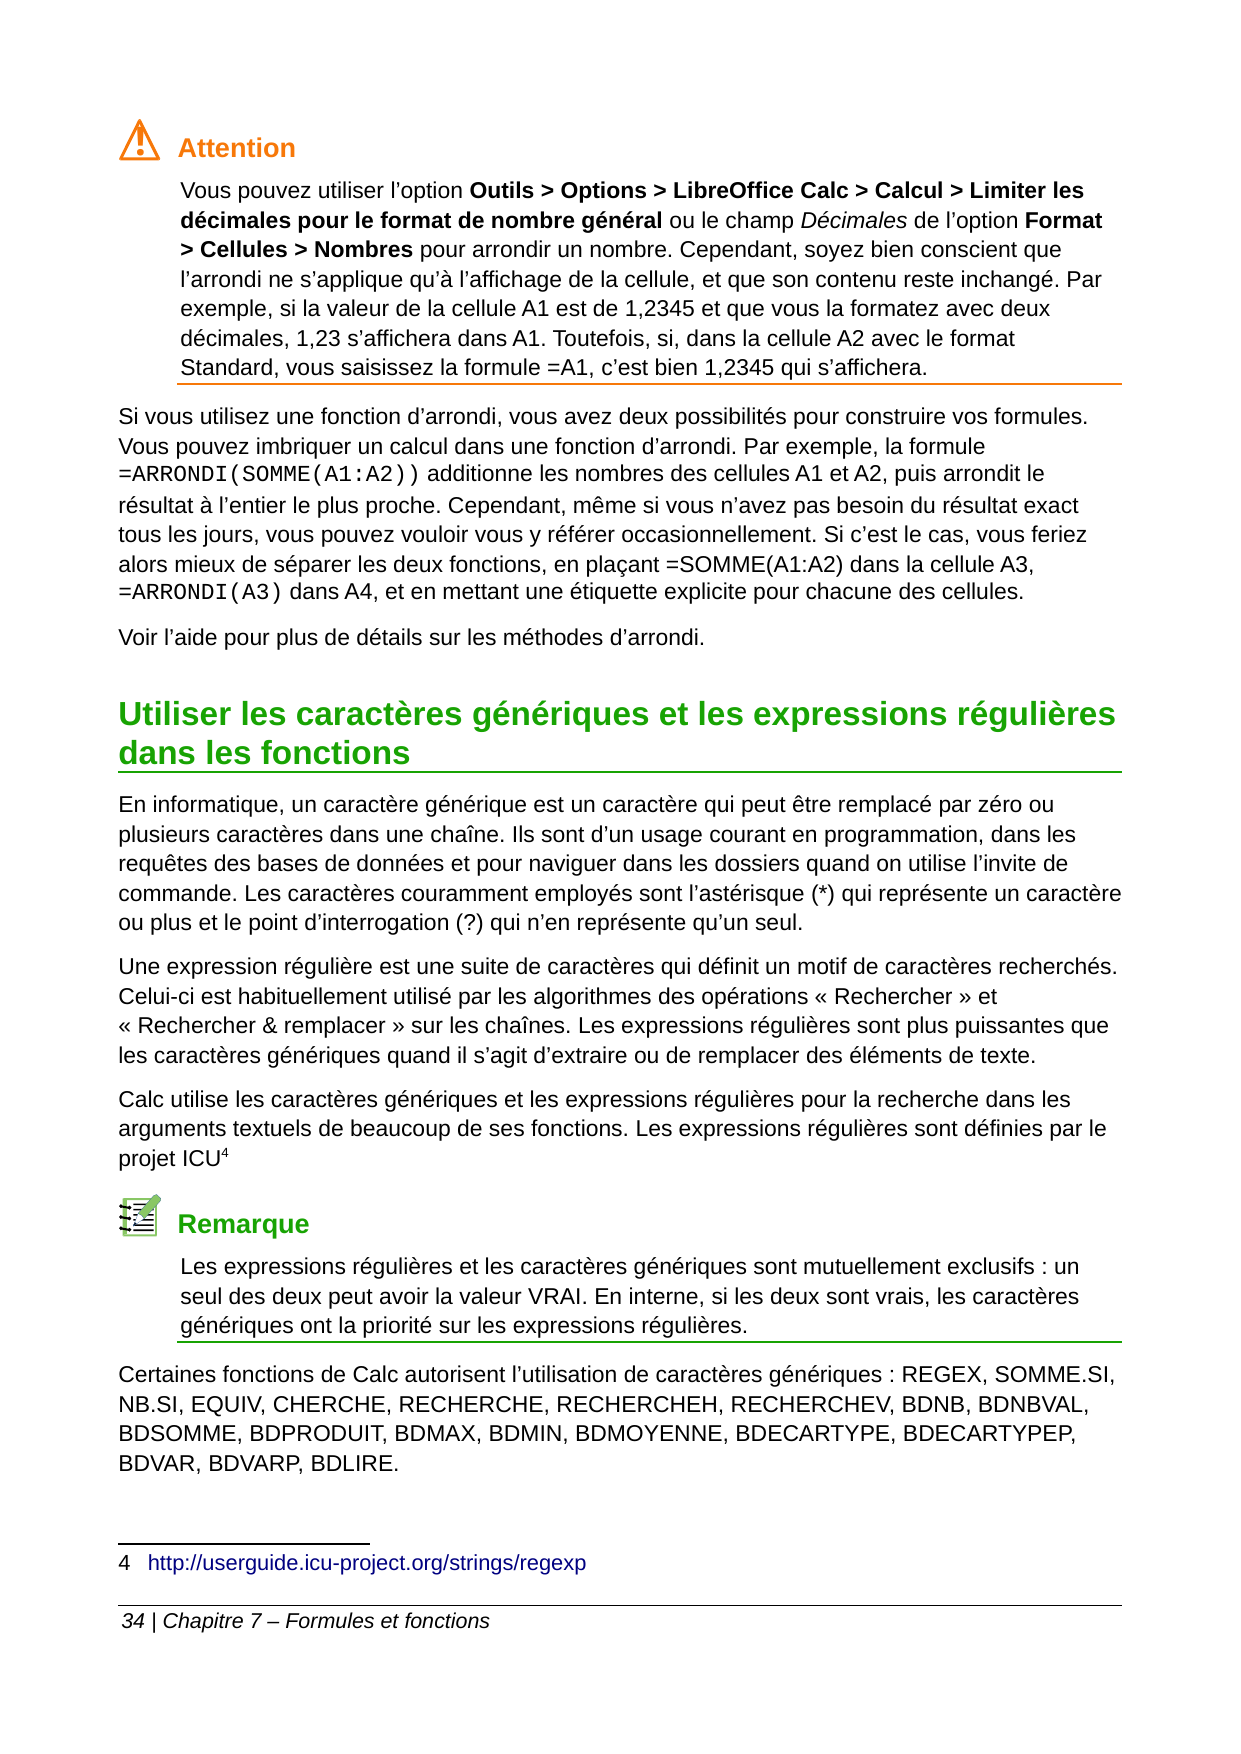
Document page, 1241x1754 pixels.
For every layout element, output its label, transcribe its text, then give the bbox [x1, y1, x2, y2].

text Voir l’aide pour plus de détails sur les méthodes d’arrondi. [118, 621, 1122, 650]
text http://userguide.icu-project.org/strings/regexp [118, 1550, 1122, 1575]
subtitle Utiliser les caractères génériques et les expressions régulières dans les fonctions [118, 694, 1122, 771]
text Vous pouvez utiliser l’option Outils > Options > LibreOffice Calc > Calcul > Limiter les décimales pour le format de nombre général ou le champ Décimales de l’option Format > Cellules > Nombres pour arrondir un nombre. Cependant, soyez bien conscient que l’arrondi ne s’applique qu’à l’affichage de la cellule, et que son contenu reste inchangé. Par exemple, si la valeur de la cellule A1 est de 1,2345 et que vous la formatez avec deux décimales, 1,23 s’affichera dans A1. Toutefois, si, dans la cellule A2 avec le format Standard, vous saisissez la formule =A1, c’est bien 1,2345 qui s’affichera. [177, 171, 1122, 383]
text Une expression régulière est une suite de caractères qui définit un motif de caractères recherchés. Celui-ci est habituellement utilisé par les algorithmes des opérations « Rechercher » et « Rechercher & remplacer » sur les chaînes. Les expressions régulières sont plus puissantes que les caractères génériques quand il s’agit d’extraire ou de remplacer des éléments de texte. [118, 950, 1122, 1068]
text Calc utilise les caractères génériques et les expressions régulières pour la recherche dans les arguments textuels de beaucoup de ses fonctions. Les expressions régulières sont définies par le projet ICU [118, 1083, 1122, 1171]
list Attention [118, 118, 1122, 164]
text Les expressions régulières et les caractères génériques sont mutuellement exclusifs : un seul des deux peut avoir la valeur VRAI. En interne, si les deux sont vrais, les caractères génériques ont la priorité sur les expressions régulières. [177, 1247, 1122, 1341]
text Certaines fonctions de Calc autorisent l’utilisation de caractères génériques : REGEX, SOMME.SI, NB.SI, EQUIV, CHERCHE, RECHERCHE, RECHERCHEH, RECHERCHEV, BDNB, BDNBVAL, BDSOMME, BDPRODUIT, BDMAX, BDMIN, BDMOYENNE, BDECARTYPE, BDECARTYPEP, BDVAR, BDVARP, BDLIRE. [118, 1358, 1122, 1476]
list Remarque [118, 1193, 1122, 1240]
text Si vous utilisez une fonction d’arrondi, vous avez deux possibilités pour construire vos formules. Vous pouvez imbriquer un calcul dans une fonction d’arrondi. Par exemple, la formule =ARRONDI(SOMME(A1:A2)) additionne les nombres des cellules A1 et A2, puis arrondit le résultat à l’entier le plus proche. Cependant, même si vous n’avez pas besoin du résultat exact tous les jours, vous pouvez vouloir vous y référer occasionnellement. Si c’est le cas, vous feriez alors mieux de séparer les deux fonctions, en plaçant =SOMME(A1:A2) dans la cellule A3, =ARRONDI(A3) dans A4, et en mettant une étiquette explicite pour chacune des cellules. [118, 400, 1122, 606]
text En informatique, un caractère générique est un caractère qui peut être remplacé par zéro ou plusieurs caractères dans une chaîne. Ils sont d’un usage courant en programmation, dans les requêtes des bases de données et pour naviguer dans les dossiers quand on utilise l’invite de commande. Les caractères couramment employés sont l’astérisque (*) qui représente un caractère ou plus et le point d’interrogation (?) qui n’en représente qu’un seul. [118, 788, 1122, 936]
